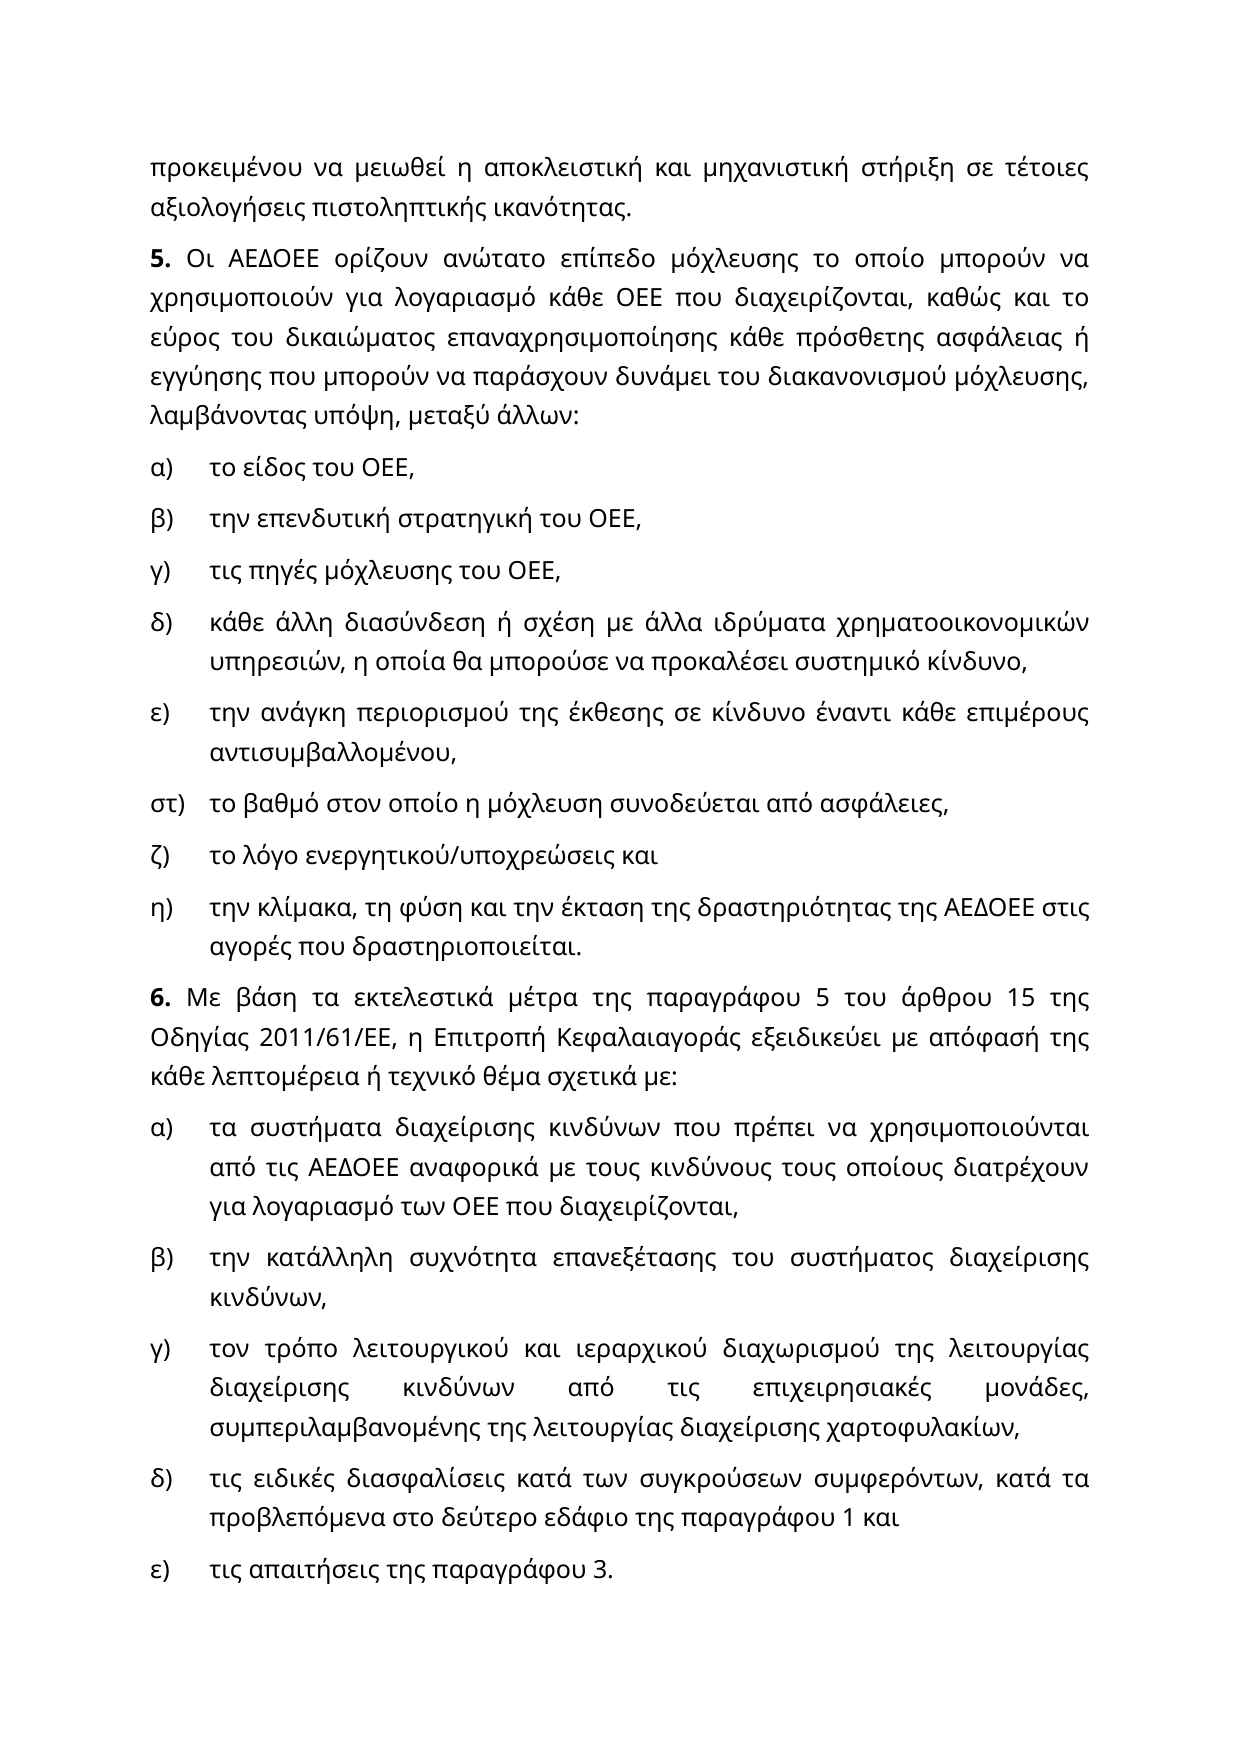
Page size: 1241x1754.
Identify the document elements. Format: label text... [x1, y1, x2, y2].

list ε) την ανάγκη περιορισμού της έκθεσης σε κίνδυνο έναντι κάθε επιμέρους αντισυμβαλλομένου, [150, 695, 1090, 768]
list δ) τις ειδικές διασφαλίσεις κατά των συγκρούσεων συμφερόντων, κατά τα προβλεπόμενα στο δεύτερο εδάφιο της παραγράφου 1 και [150, 1461, 1090, 1534]
text προκειμένου να μειωθεί η αποκλειστική και μηχανιστική στήριξη σε τέτοιες αξιολογήσεις πιστοληπτικής ικανότητας. [150, 150, 1090, 223]
text 5. Οι ΑΕΔΟΕΕ ορίζουν ανώτατο επίπεδο μόχλευσης το οποίο μπορούν να χρησιμοποιούν για λογαριασμό κάθε ΟΕΕ που διαχειρίζονται, καθώς και το εύρος του δικαιώματος επαναχρησιμοποίησης κάθε πρόσθετης ασφάλειας ή εγγύησης που μπορούν να παράσχουν δυνάμει του διακανονισμού μόχλευσης, λαμβάνοντας υπόψη, μεταξύ άλλων: [150, 241, 1090, 432]
list α) το είδος του ΟΕΕ, [150, 449, 1090, 483]
list ε) τις απαιτήσεις της παραγράφου 3. [150, 1552, 1090, 1586]
list ζ) το λόγο ενεργητικού/υποχρεώσεις και [150, 837, 1090, 872]
list α) τα συστήματα διαχείρισης κινδύνων που πρέπει να χρησιμοποιούνται από τις ΑΕΔΟΕΕ αναφορικά με τους κινδύνους τους οποίους διατρέχουν για λογαριασμό των ΟΕΕ που διαχειρίζονται, [150, 1110, 1090, 1222]
list β) την επενδυτική στρατηγική του ΟΕΕ, [150, 501, 1090, 535]
list β) την κατάλληλη συχνότητα επανεξέτασης του συστήματος διαχείρισης κινδύνων, [150, 1240, 1090, 1313]
list γ) τις πηγές μόχλευσης του ΟΕΕ, [150, 552, 1090, 587]
list η) την κλίμακα, τη φύση και την έκταση της δραστηριότητας της ΑΕΔΟΕΕ στις αγορές που δραστηριοποιείται. [150, 889, 1090, 962]
list δ) κάθε άλλη διασύνδεση ή σχέση με άλλα ιδρύματα χρηματοοικονομικών υπηρεσιών, η οποία θα μπορούσε να προκαλέσει συστημικό κίνδυνο, [150, 604, 1090, 677]
list γ) τον τρόπο λειτουργικού και ιεραρχικού διαχωρισμού της λειτουργίας διαχείρισης κινδύνων από τις επιχειρησιακές μονάδες, συμπεριλαμβανομένης της λειτουργίας διαχείρισης χαρτοφυλακίων, [150, 1331, 1090, 1443]
list στ) το βαθμό στον οποίο η μόχλευση συνοδεύεται από ασφάλειες, [150, 786, 1090, 820]
text 6. Με βάση τα εκτελεστικά μέτρα της παραγράφου 5 του άρθρου 15 της Οδηγίας 2011/61/ΕΕ, η Επιτροπή Κεφαλαιαγοράς εξειδικεύει με απόφασή της κάθε λεπτομέρεια ή τεχνικό θέμα σχετικά με: [150, 980, 1090, 1092]
